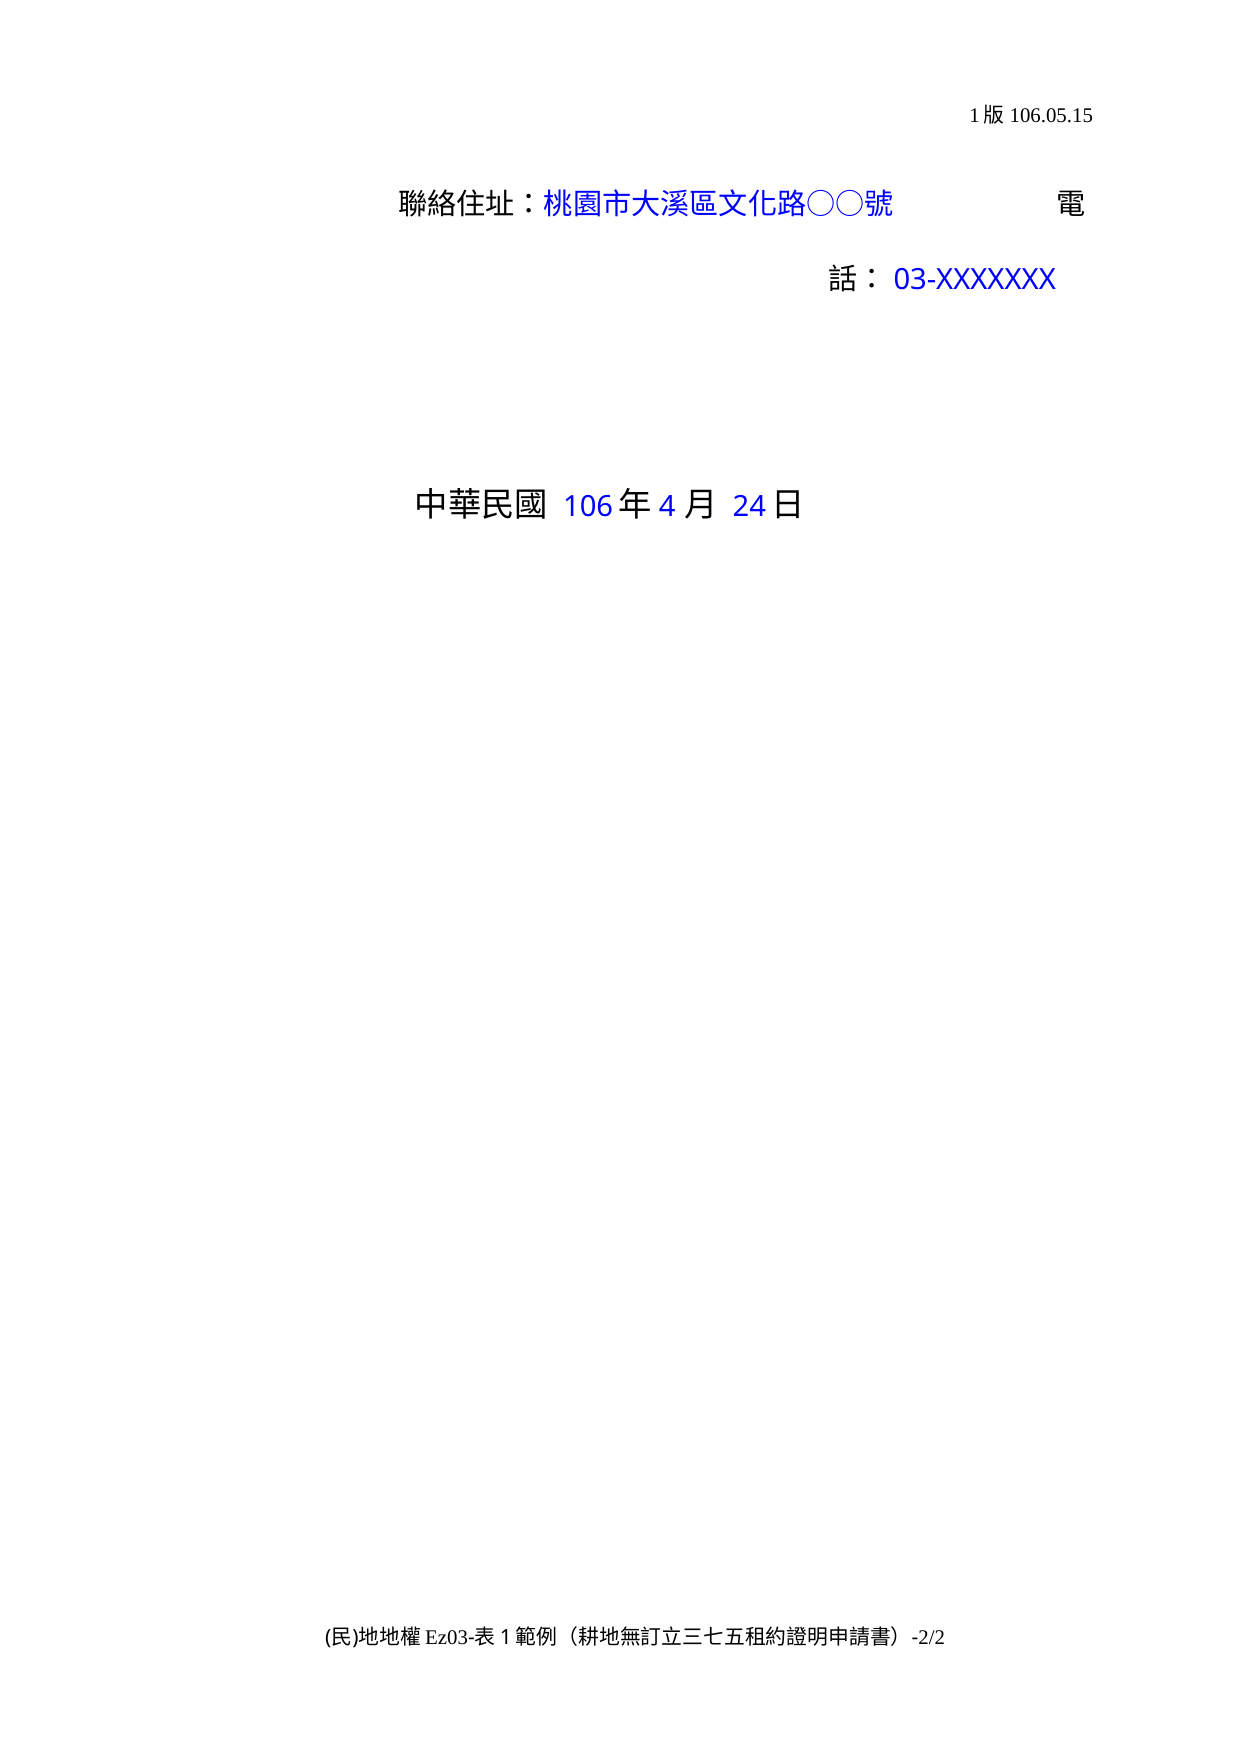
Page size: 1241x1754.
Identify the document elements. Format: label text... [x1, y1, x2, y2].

text 聯絡住址：桃園市大溪區文化路○○號 電話： 03-XXXXXXX [177, 164, 1086, 314]
text 中華民國 106年4 月 24日 [177, 464, 1042, 539]
